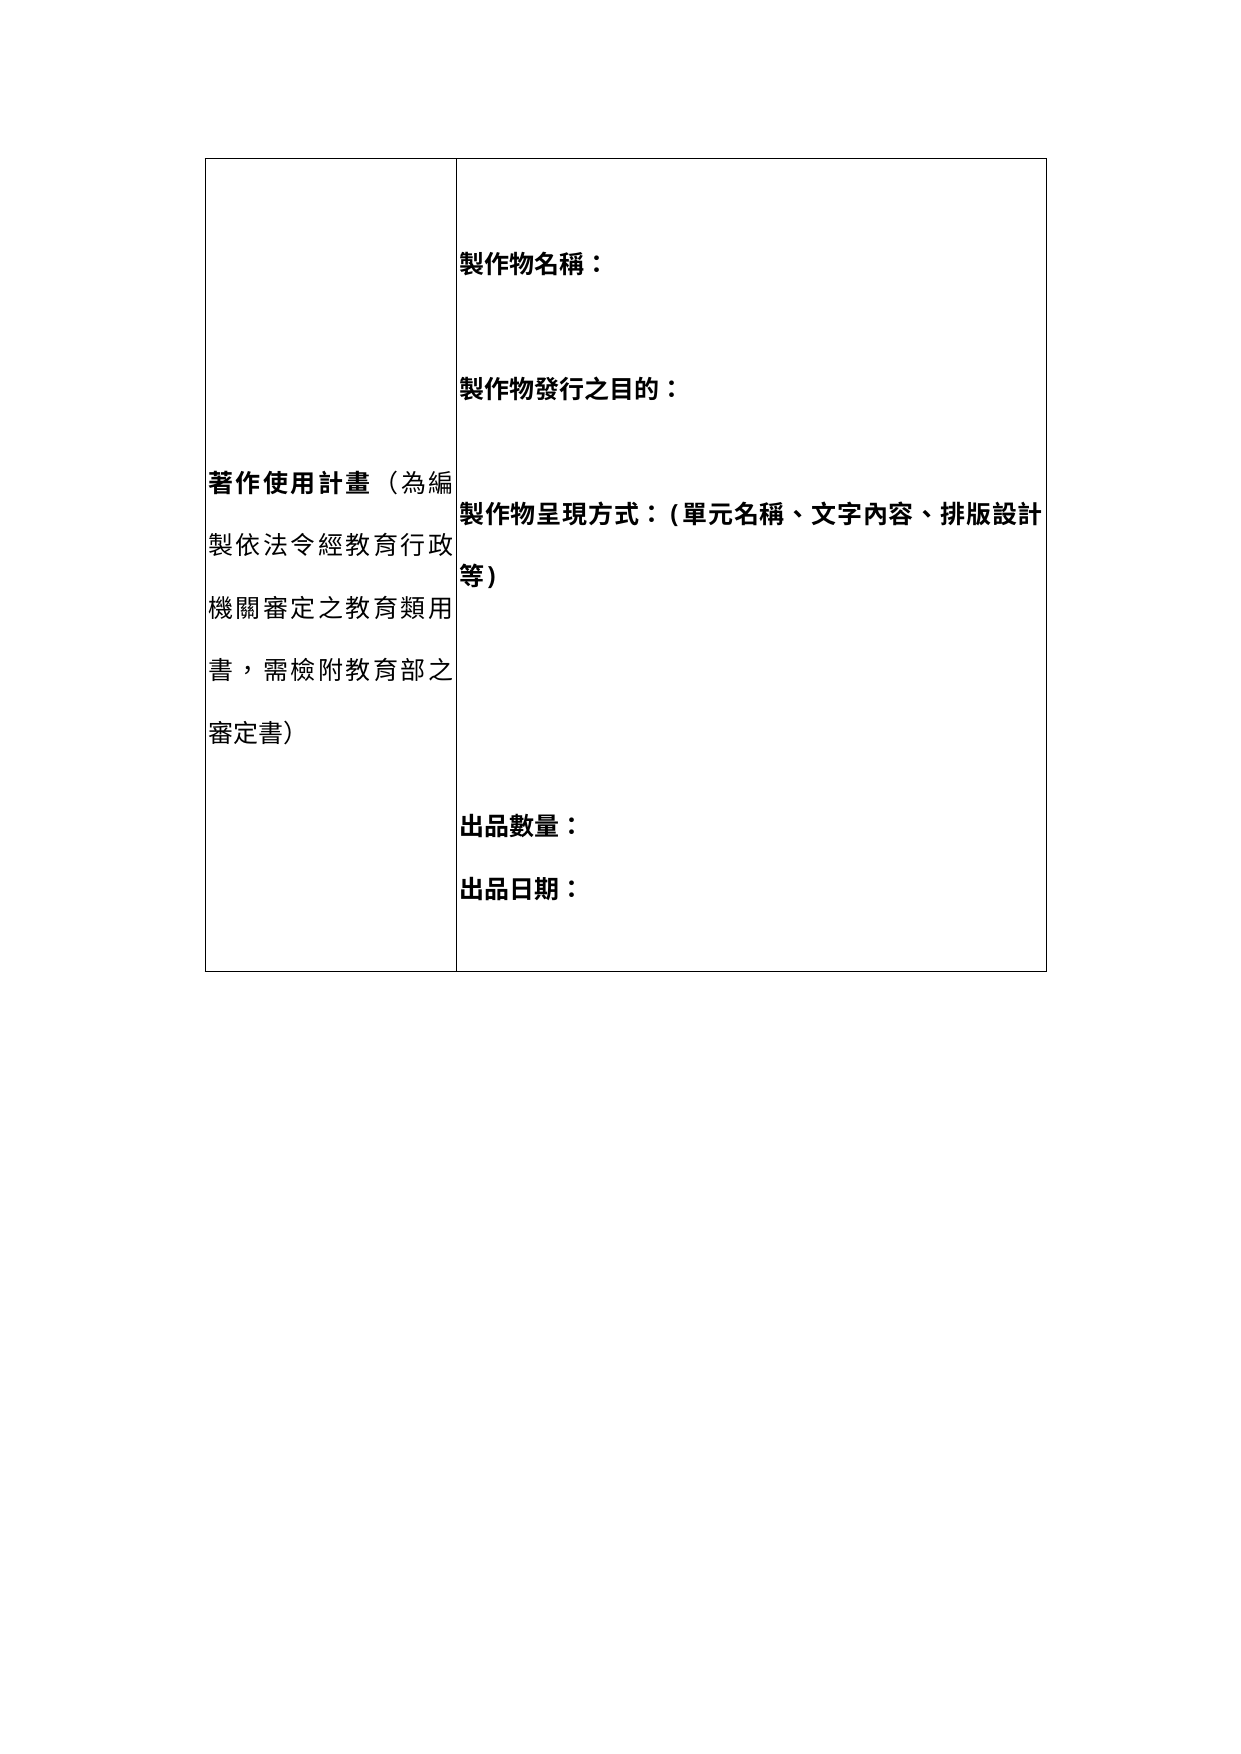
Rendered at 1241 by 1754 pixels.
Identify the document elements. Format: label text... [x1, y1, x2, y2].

table_cell 著作使用計畫（為編製依法令經教育行政機關審定之教育類用書，需檢附教育部之審定書） [206, 159, 456, 971]
table_cell 製作物名稱： 製作物發行之目的： 製作物呈現方式：(單元名稱、文字內容、排版設計等) 出品數量： 出品日期： [457, 159, 1046, 971]
